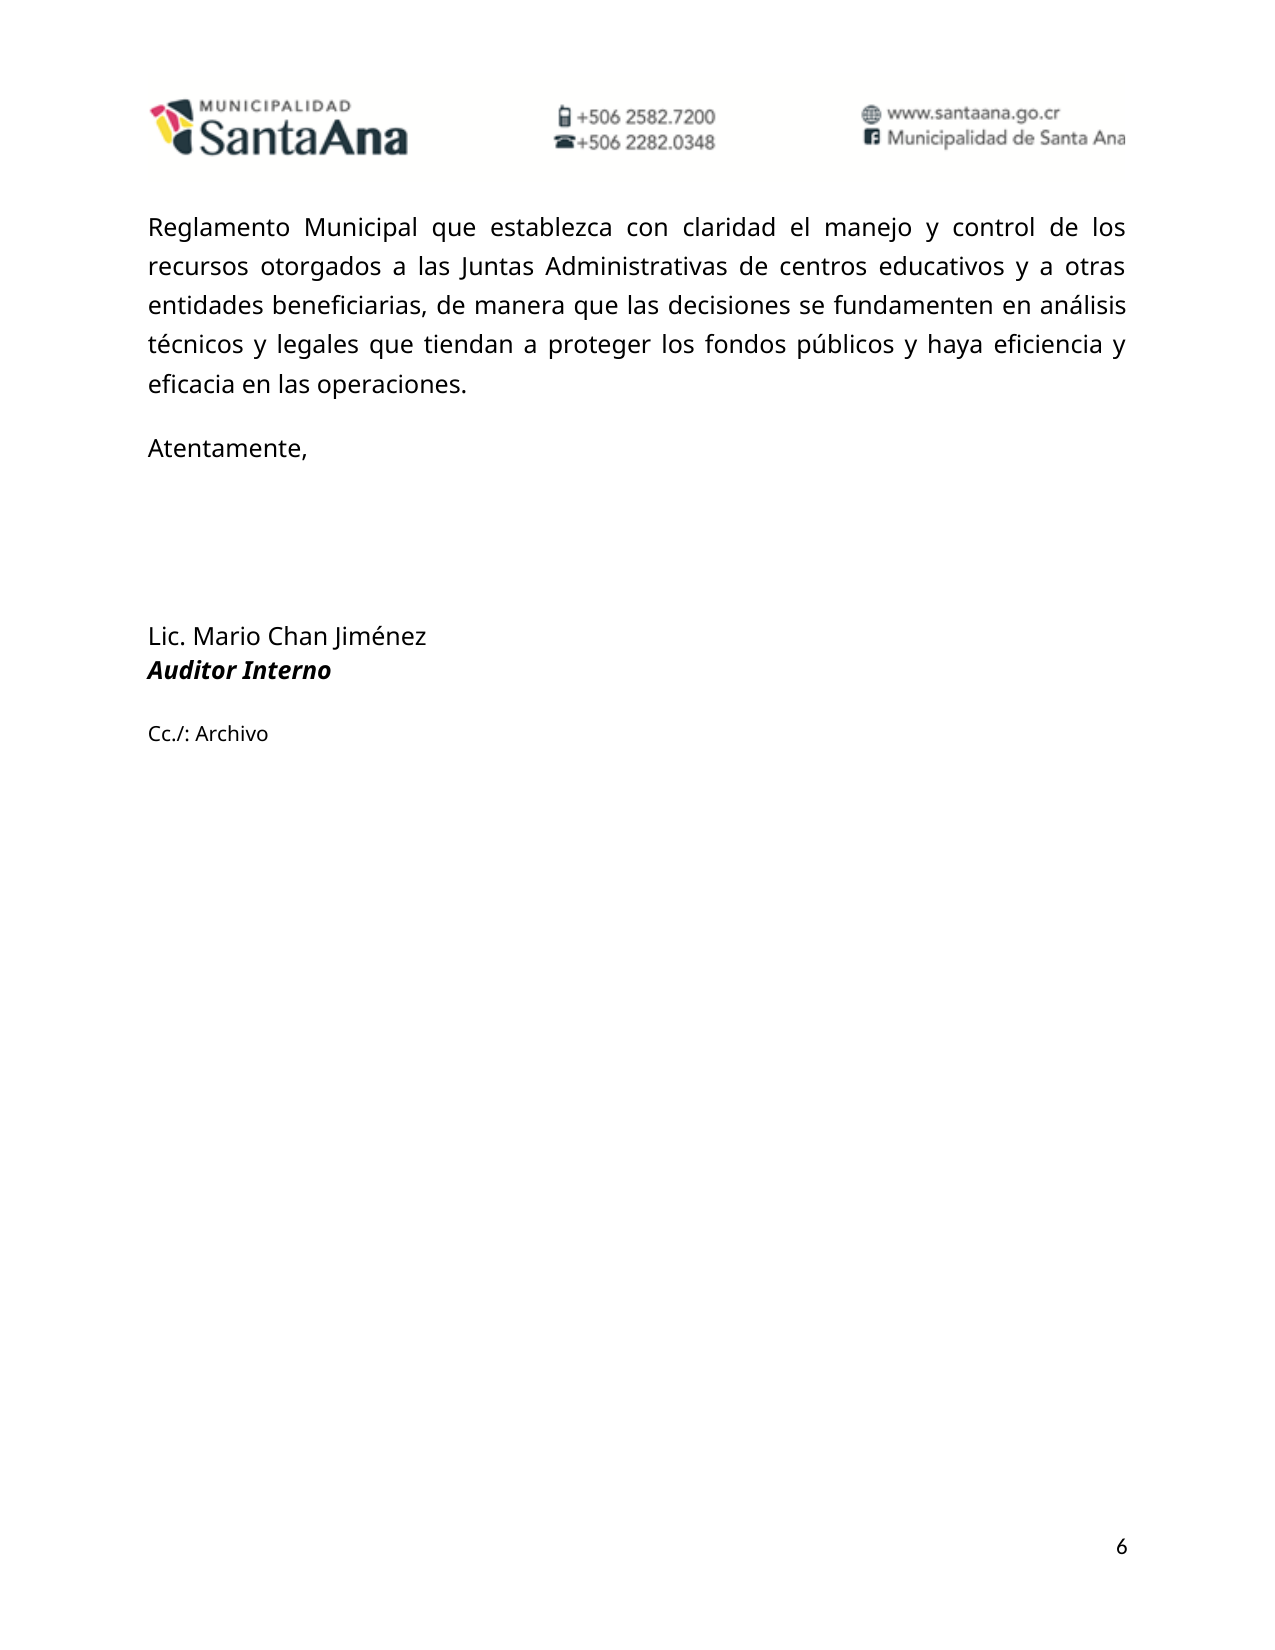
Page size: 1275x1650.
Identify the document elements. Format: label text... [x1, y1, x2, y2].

text Atentamente, [148, 431, 1127, 464]
text Reglamento Municipal que establezca con claridad el manejo y control de los recursos otorgados a las Juntas Administrativas de centros educativos y a otras entidades beneficiarias, de manera que las decisiones se fundamenten en análisis técnicos y legales que tiendan a proteger los fondos públicos y haya eficiencia y eficacia en las operaciones. [148, 210, 1127, 400]
text Lic. Mario Chan Jiménez [148, 618, 1127, 652]
text Auditor Interno [148, 652, 1127, 687]
text Cc./: Archivo [148, 719, 1127, 748]
